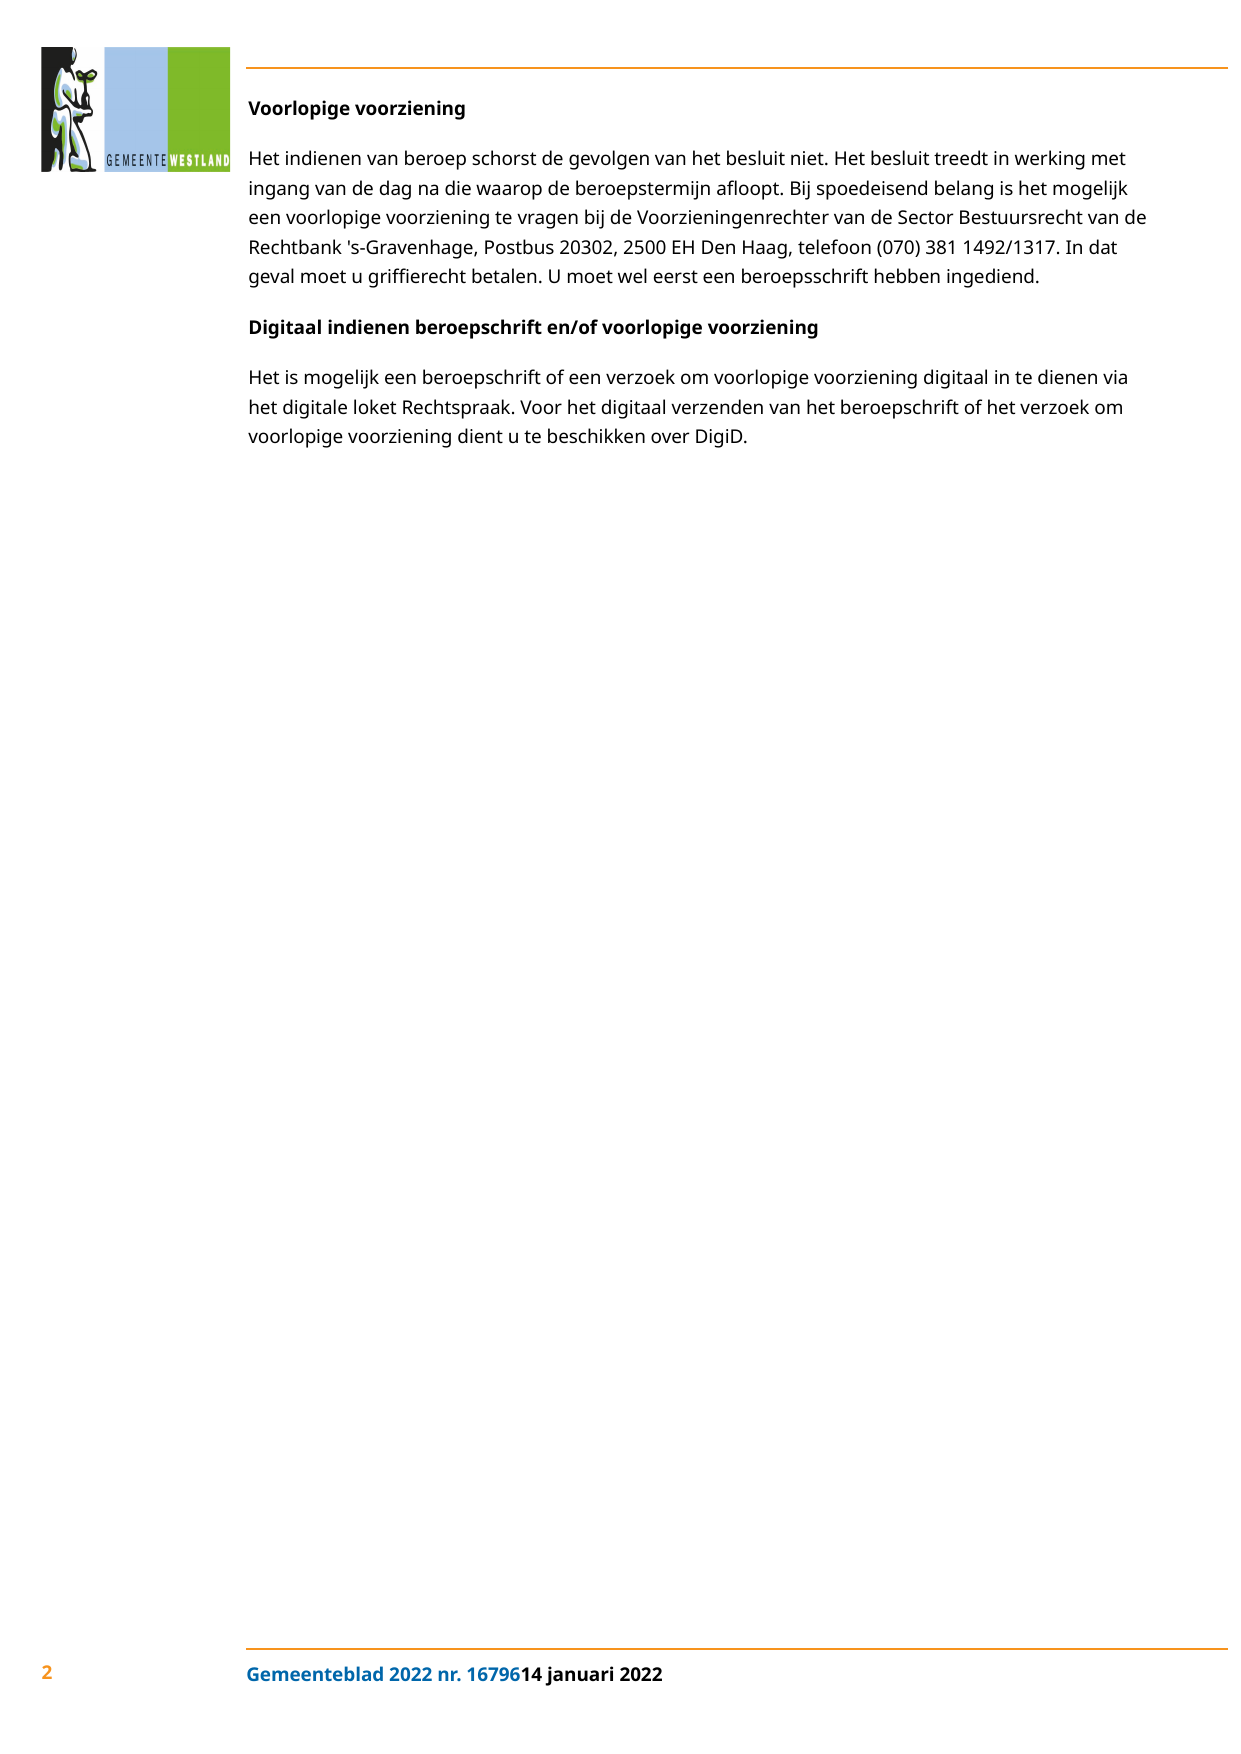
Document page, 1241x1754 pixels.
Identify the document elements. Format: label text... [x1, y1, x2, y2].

text Het is mogelijk een beroepschrift of een verzoek om voorlopige voorziening digitaal in te dienen via het digitale loket Rechtspraak. Voor het digitaal verzenden van het beroepschrift of het verzoek om voorlopige voorziening dient u te beschikken over DigiD. [248, 364, 1152, 449]
text Het indienen van beroep schorst de gevolgen van het besluit niet. Het besluit treedt in werking met ingang van de dag na die waarop de beroepstermijn afloopt. Bij spoedeisend belang is het mogelijk een voorlopige voorziening te vragen bij de Voorzieningenrechter van de Sector Bestuursrecht van de Rechtbank 's-Gravenhage, Postbus 20302, 2500 EH Den Haag, telefoon (070) 381 1492/1317. In dat geval moet u griffierecht betalen. U moet wel eerst een beroepsschrift hebben ingediend. [248, 145, 1152, 289]
text Voorlopige voorziening [248, 95, 1152, 121]
text Digitaal indienen beroepschrift en/of voorlopige voorziening [248, 314, 1152, 340]
picture [41, 47, 231, 172]
